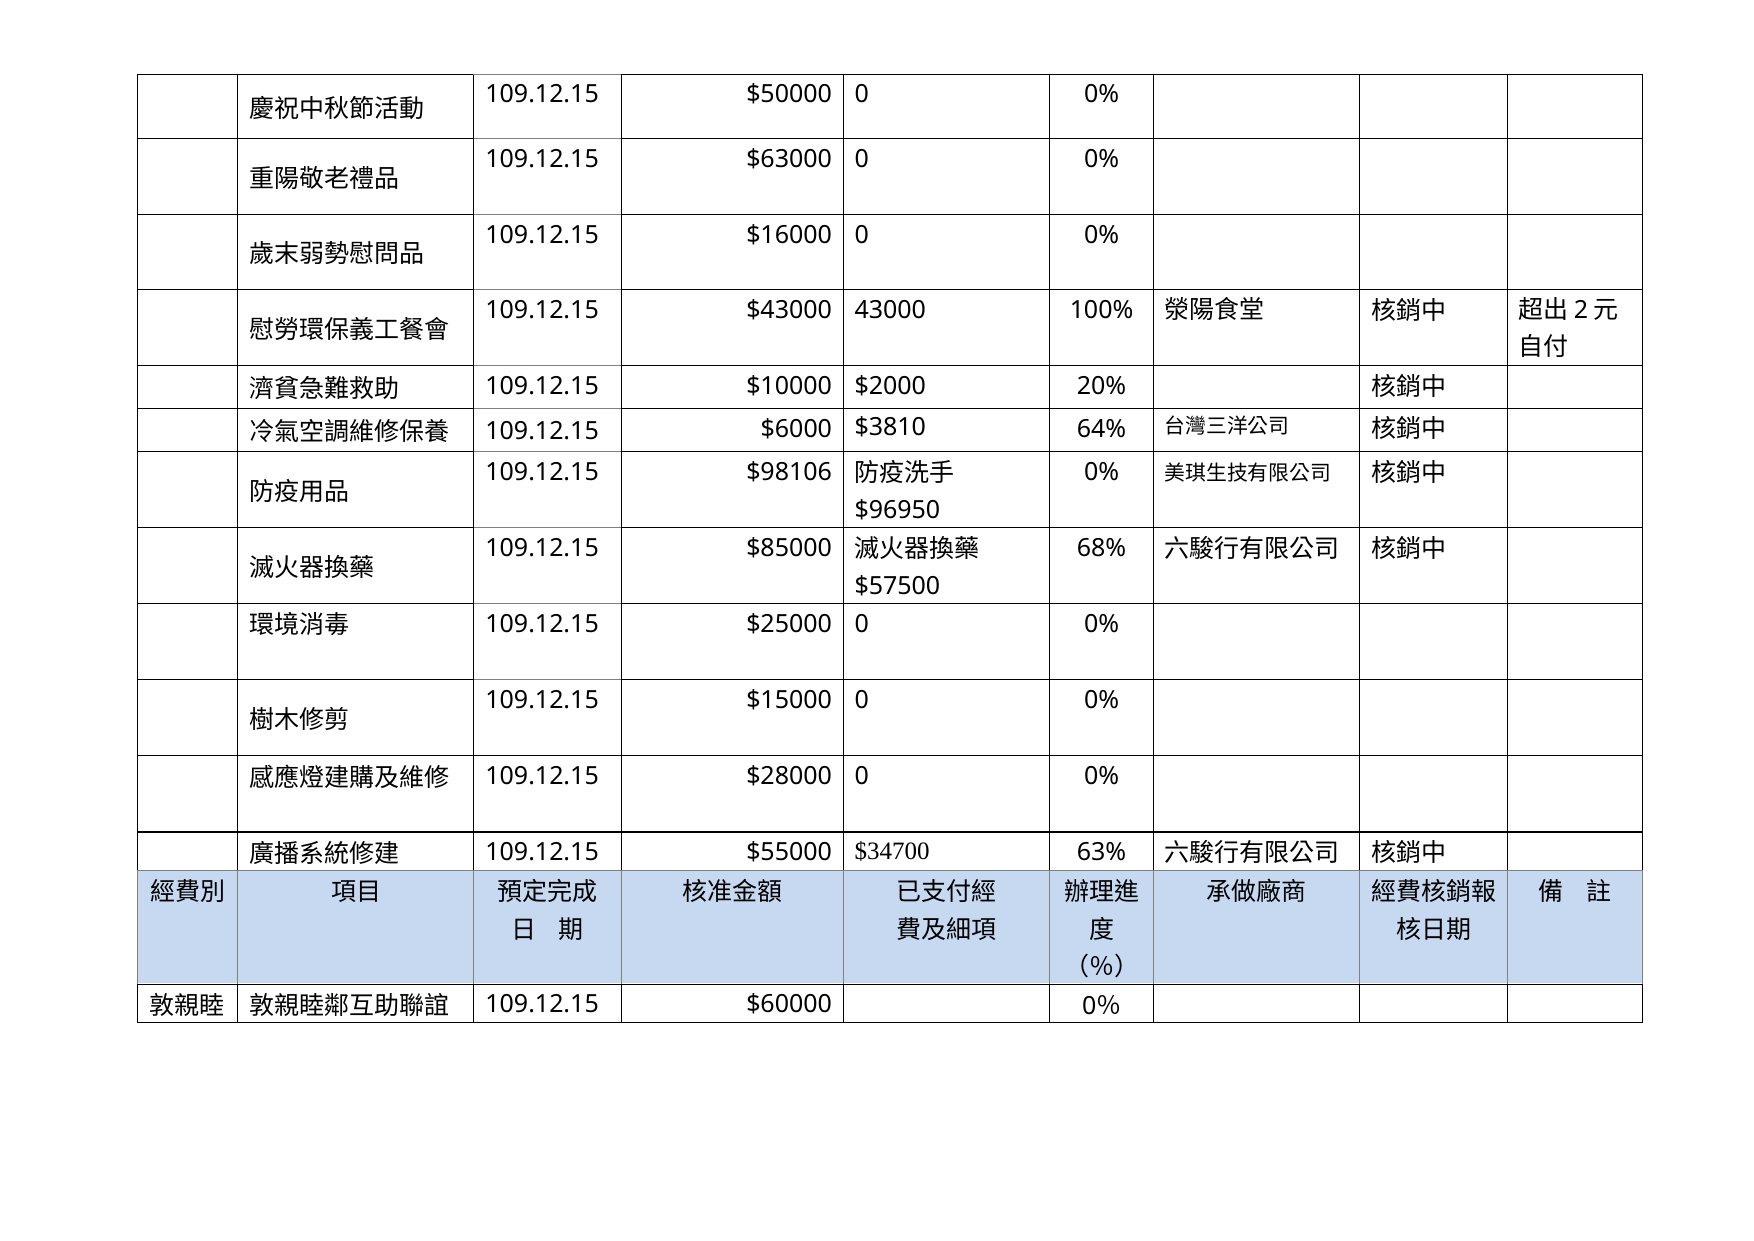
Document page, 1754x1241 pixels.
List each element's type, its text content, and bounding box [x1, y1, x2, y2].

table_cell $63000 [622, 139, 843, 214]
table_cell [1508, 75, 1642, 138]
table_cell 109.12.15 [474, 452, 621, 527]
table_cell 樹木修剪 [238, 680, 473, 755]
table_cell [1508, 604, 1642, 679]
table_cell [1154, 604, 1359, 679]
table_cell 慰勞環保義工餐會 [238, 290, 473, 365]
table_cell 109.12.15 [474, 680, 621, 755]
table_cell 歲末弱勢慰問品 [238, 215, 473, 289]
table_cell 核准金額 [622, 871, 843, 983]
table_cell 核銷中 [1360, 452, 1507, 527]
table_cell $85000 [622, 528, 843, 603]
table_cell 63% [1050, 833, 1153, 870]
table_cell 濟貧急難救助 [238, 366, 473, 408]
table_cell [1508, 215, 1642, 289]
table_cell 經費核銷報核日期 [1360, 871, 1507, 983]
table_cell 經費別 [138, 871, 237, 983]
table_cell 20% [1050, 366, 1153, 408]
table_cell 感應燈建購及維修 [238, 756, 473, 831]
table_cell 台灣三洋公司 [1154, 409, 1359, 451]
table_cell [1508, 139, 1642, 214]
table_cell $43000 [622, 290, 843, 365]
table_cell [1508, 985, 1642, 1022]
table_cell 0% [1050, 452, 1153, 527]
table_cell 100% [1050, 290, 1153, 365]
table_cell $3810 [844, 409, 1049, 451]
table_cell [138, 139, 237, 214]
table_cell 核銷中 [1360, 528, 1507, 603]
table_cell 0 [844, 215, 1049, 289]
table_cell 0% [1050, 604, 1153, 679]
table_cell 64% [1050, 409, 1153, 451]
table_cell $50000 [622, 75, 843, 138]
table_cell [1360, 756, 1507, 831]
table_cell [1360, 139, 1507, 214]
table_cell [138, 215, 237, 289]
table_cell [1508, 680, 1642, 755]
table_cell 防疫洗手$96950 [844, 452, 1049, 527]
table_cell 廣播系統修建 [238, 833, 473, 870]
table_cell $6000 [622, 409, 843, 451]
table_cell 備 註 [1508, 871, 1642, 983]
table_cell 109.12.15 [474, 604, 621, 679]
table_cell 環境消毒 [238, 604, 473, 679]
table_cell $34700 [844, 833, 1049, 870]
table_cell 43000 [844, 290, 1049, 365]
table_cell [1360, 75, 1507, 138]
table_cell 核銷中 [1360, 409, 1507, 451]
table_cell 109.12.15 [474, 985, 621, 1022]
table_cell 109.12.15 [474, 756, 621, 831]
table_cell 0% [1050, 75, 1153, 138]
table_cell 辦理進度（％） [1050, 871, 1153, 983]
table_cell 0 [844, 604, 1049, 679]
table_cell 滅火器換藥$57500 [844, 528, 1049, 603]
table_cell 預定完成 日 期 [474, 871, 621, 983]
table_cell [138, 366, 237, 408]
table_cell 109.12.15 [474, 409, 621, 451]
table_cell 核銷中 [1360, 290, 1507, 365]
table_cell [138, 290, 237, 365]
table_cell 0% [1050, 215, 1153, 289]
table_cell $10000 [622, 366, 843, 408]
table_cell $16000 [622, 215, 843, 289]
table_cell [138, 680, 237, 755]
table_cell [1154, 215, 1359, 289]
table_cell 美琪生技有限公司 [1154, 452, 1359, 527]
table_cell 重陽敬老禮品 [238, 139, 473, 214]
table_cell [138, 833, 237, 870]
table_cell 0 [844, 139, 1049, 214]
table_cell 0 [844, 680, 1049, 755]
table_cell [138, 75, 237, 138]
table_cell 0％ [1050, 985, 1153, 1022]
table_cell [1154, 75, 1359, 138]
table_cell [1508, 452, 1642, 527]
table_cell [138, 452, 237, 527]
table_cell [844, 985, 1049, 1022]
table_cell [1154, 680, 1359, 755]
table_cell 六駿行有限公司 [1154, 833, 1359, 870]
table_cell [1154, 756, 1359, 831]
table_cell [1360, 215, 1507, 289]
table_cell 項目 [238, 871, 473, 983]
table_cell [138, 409, 237, 451]
table_cell $2000 [844, 366, 1049, 408]
table_cell 109.12.15 [474, 75, 621, 138]
table_cell [1154, 985, 1359, 1022]
table_cell 核銷中 [1360, 366, 1507, 408]
table_cell $25000 [622, 604, 843, 679]
table_cell [1360, 985, 1507, 1022]
table_cell 68% [1050, 528, 1153, 603]
table_cell 0% [1050, 139, 1153, 214]
table_cell 防疫用品 [238, 452, 473, 527]
table_cell [138, 756, 237, 831]
table_cell [1508, 756, 1642, 831]
table_cell 敦親睦 [138, 985, 237, 1022]
table_cell 109.12.15 [474, 215, 621, 289]
table_cell 六駿行有限公司 [1154, 528, 1359, 603]
table_cell [1360, 604, 1507, 679]
table_cell $98106 [622, 452, 843, 527]
table_cell [1508, 528, 1642, 603]
table_cell 承做廠商 [1154, 871, 1359, 983]
table_cell 滅火器換藥 [238, 528, 473, 603]
table_cell 已支付經 費及細項 [844, 871, 1049, 983]
table_cell [1360, 680, 1507, 755]
table_cell 109.12.15 [474, 833, 621, 870]
table_cell [1154, 366, 1359, 408]
table_cell 慶祝中秋節活動 [238, 75, 473, 138]
table_cell [1508, 833, 1642, 870]
table_cell 0 [844, 756, 1049, 831]
table_cell 0% [1050, 680, 1153, 755]
table_cell [1508, 366, 1642, 408]
table_cell $15000 [622, 680, 843, 755]
table_cell 超出2元自付 [1508, 290, 1642, 365]
table_cell [1508, 409, 1642, 451]
table_cell $55000 [622, 833, 843, 870]
table_cell 冷氣空調維修保養 [238, 409, 473, 451]
table_cell 0 [844, 75, 1049, 138]
table_cell [138, 528, 237, 603]
table_cell 109.12.15 [474, 366, 621, 408]
table_cell 敦親睦鄰互助聯誼 [238, 985, 473, 1022]
table_cell [138, 604, 237, 679]
table_cell 109.12.15 [474, 290, 621, 365]
table_cell $60000 [622, 985, 843, 1022]
table_cell 核銷中 [1360, 833, 1507, 870]
table_cell 109.12.15 [474, 528, 621, 603]
table_cell 109.12.15 [474, 139, 621, 214]
table_cell $28000 [622, 756, 843, 831]
table_cell 滎陽食堂 [1154, 290, 1359, 365]
table_cell [1154, 139, 1359, 214]
table_cell 0% [1050, 756, 1153, 831]
